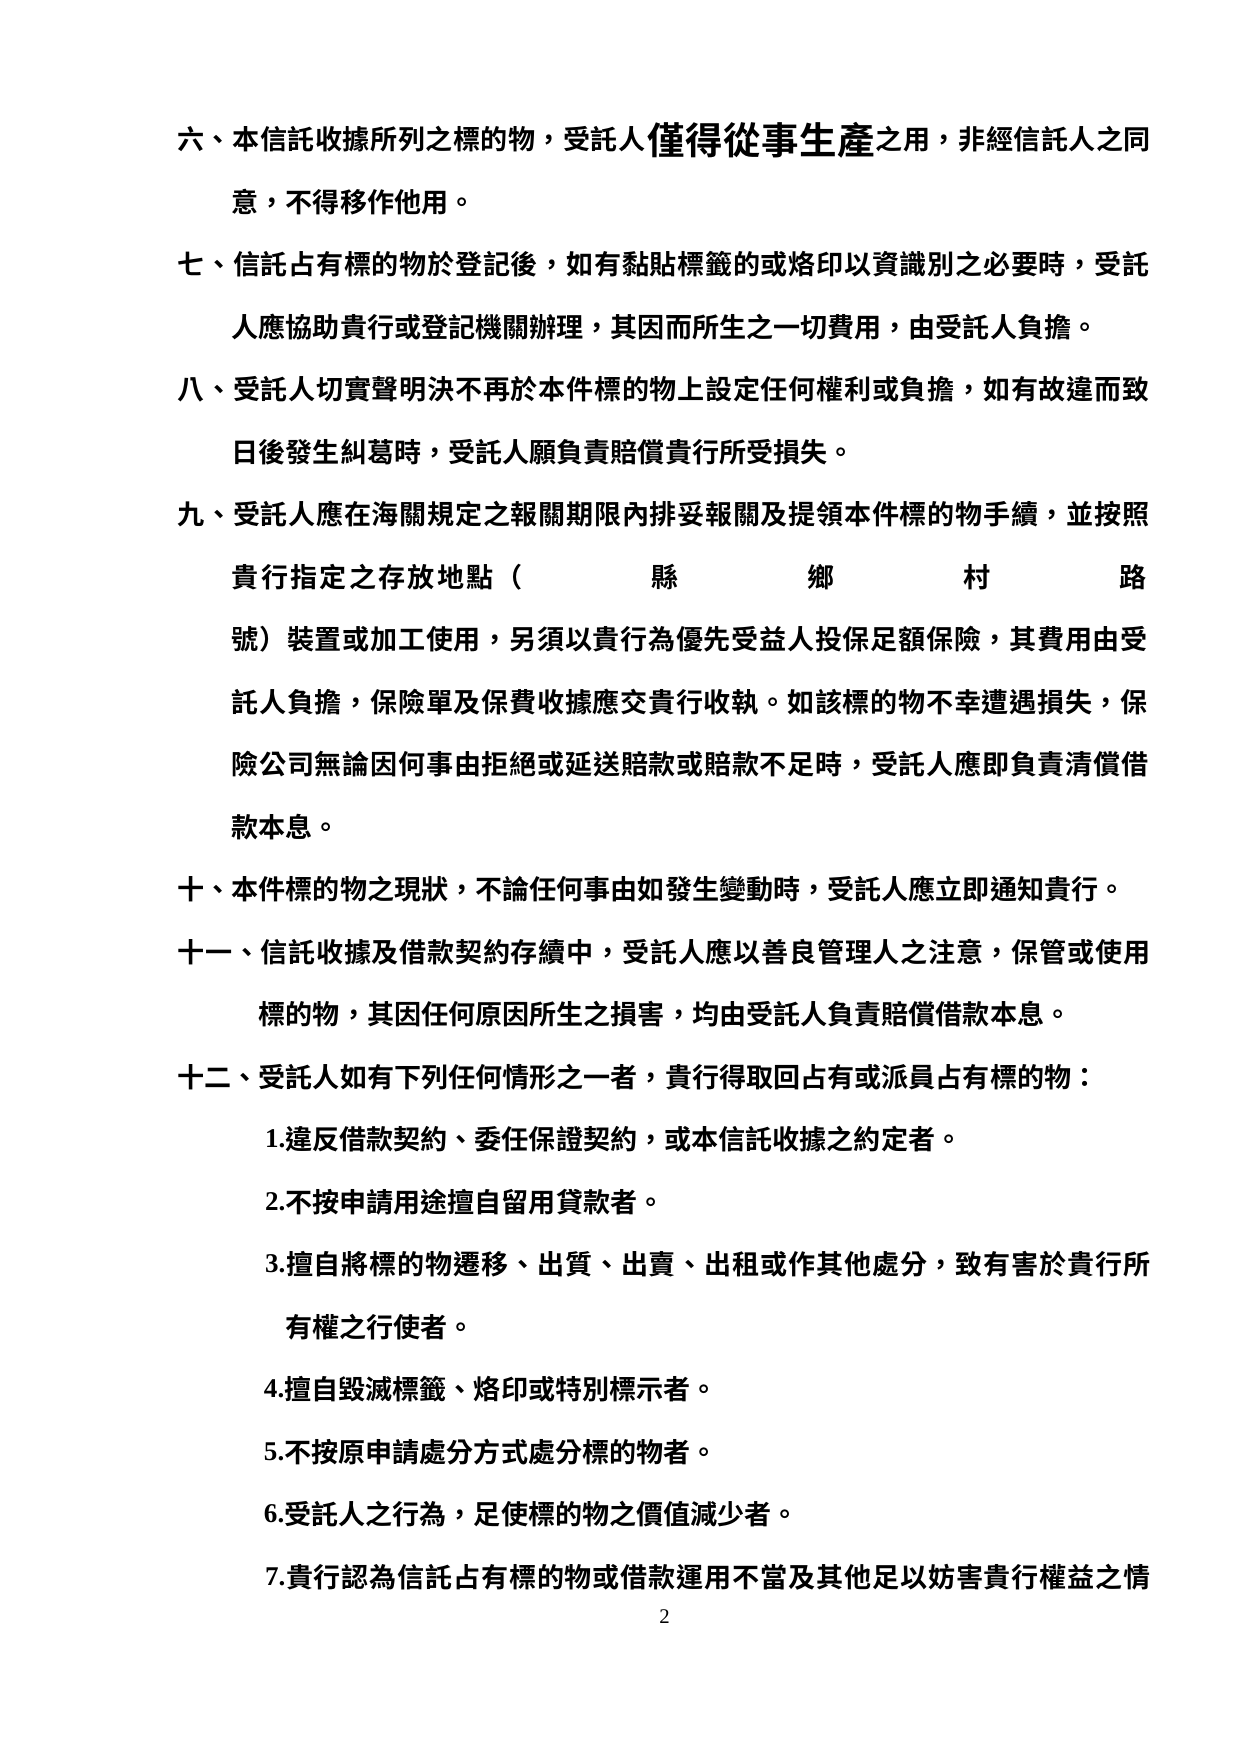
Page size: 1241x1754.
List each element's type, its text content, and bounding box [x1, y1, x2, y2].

text 4.擅自毀滅標籤、烙印或特別標示者。 [243, 1346, 1152, 1409]
text 3.擅自將標的物遷移、出質、出賣、出租或作其他處分，致有害於貴行所有權之行使者。 [265, 1221, 1152, 1346]
text 十一、信託收據及借款契約存續中，受託人應以善良管理人之注意，保管或使用標的物，其因任何原因所生之損害，均由受託人負責賠償借款本息。 [177, 909, 1152, 1034]
text 十二、受託人如有下列任何情形之一者，貴行得取回占有或派員占有標的物： [177, 1034, 1152, 1096]
text 十、本件標的物之現狀，不論任何事由如發生變動時，受託人應立即通知貴行。 [177, 846, 1152, 909]
text 1.違反借款契約、委任保證契約，或本信託收據之約定者。 [265, 1096, 1152, 1159]
text 九、受託人應在海關規定之報關期限內排妥報關及提領本件標的物手續，並按照貴行指定之存放地點（ 縣 鄉 村 路 號）裝置或加工使用，另須以貴行為優先受益人投保足額保險，其費用由受託人負擔，保險單及保費收據應交貴行收執。如該標的物不幸遭遇損失，保險公司無論因何事由拒絕或延送賠款或賠款不足時，受託人應即負責清償借款本息。 [177, 471, 1152, 846]
text 七、信託占有標的物於登記後，如有黏貼標籤的或烙印以資識別之必要時，受託人應協助貴行或登記機關辦理，其因而所生之一切費用，由受託人負擔。 [177, 221, 1152, 346]
text 7.貴行認為信託占有標的物或借款運用不當及其他足以妨害貴行權益之情 [265, 1534, 1152, 1596]
text 八、受託人切實聲明決不再於本件標的物上設定任何權利或負擔，如有故違而致日後發生糾葛時，受託人願負責賠償貴行所受損失。 [177, 346, 1152, 471]
text 5.不按原申請處分方式處分標的物者。 [243, 1409, 1152, 1471]
text 六、本信託收據所列之標的物，受託人僅得從事生產之用，非經信託人之同意，不得移作他用。 [177, 96, 1152, 221]
text 2.不按申請用途擅自留用貸款者。 [265, 1159, 1152, 1221]
text 6.受託人之行為，足使標的物之價值減少者。 [243, 1471, 1152, 1534]
